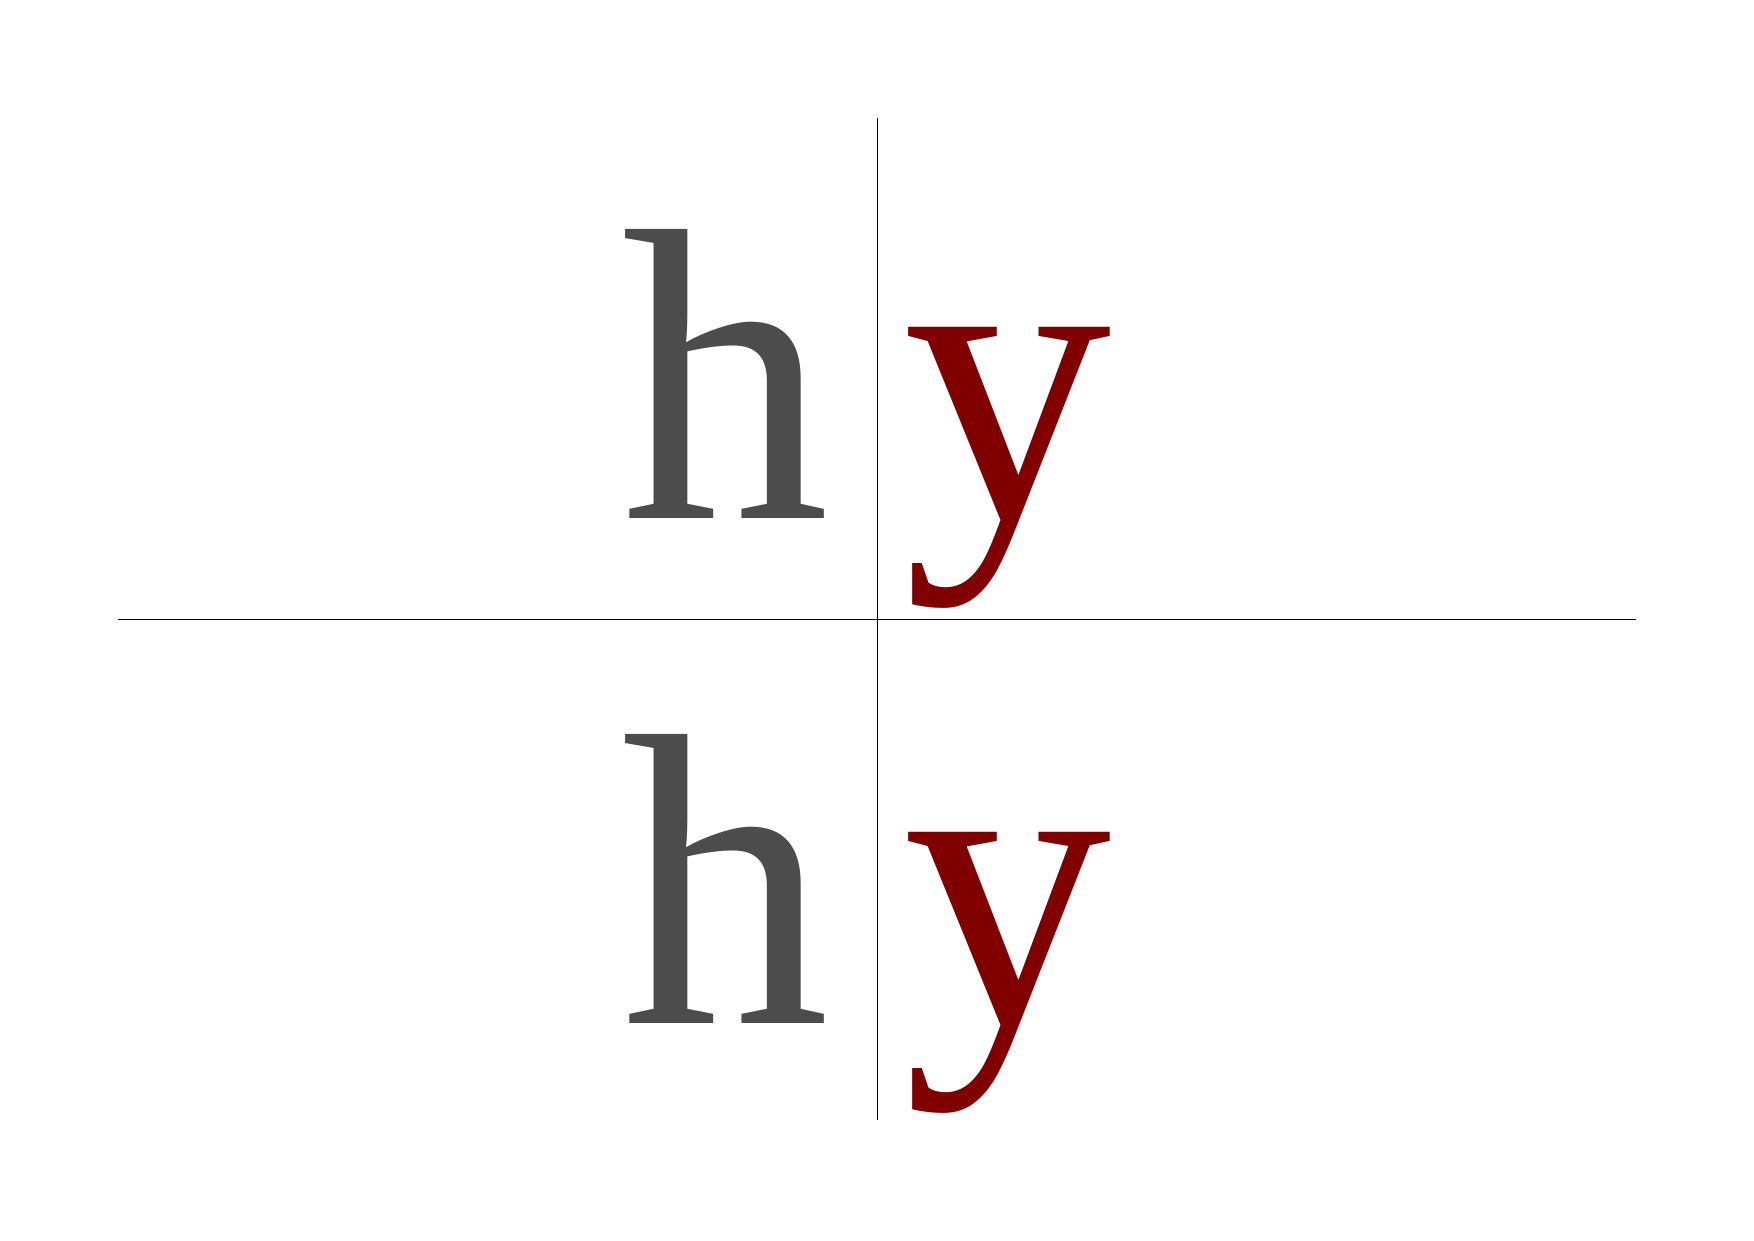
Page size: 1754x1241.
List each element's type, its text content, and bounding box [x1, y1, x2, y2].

table_header y [878, 118, 1636, 619]
table_cell y [878, 620, 1636, 1120]
table_cell h [118, 620, 877, 1120]
table_header h [118, 118, 877, 619]
